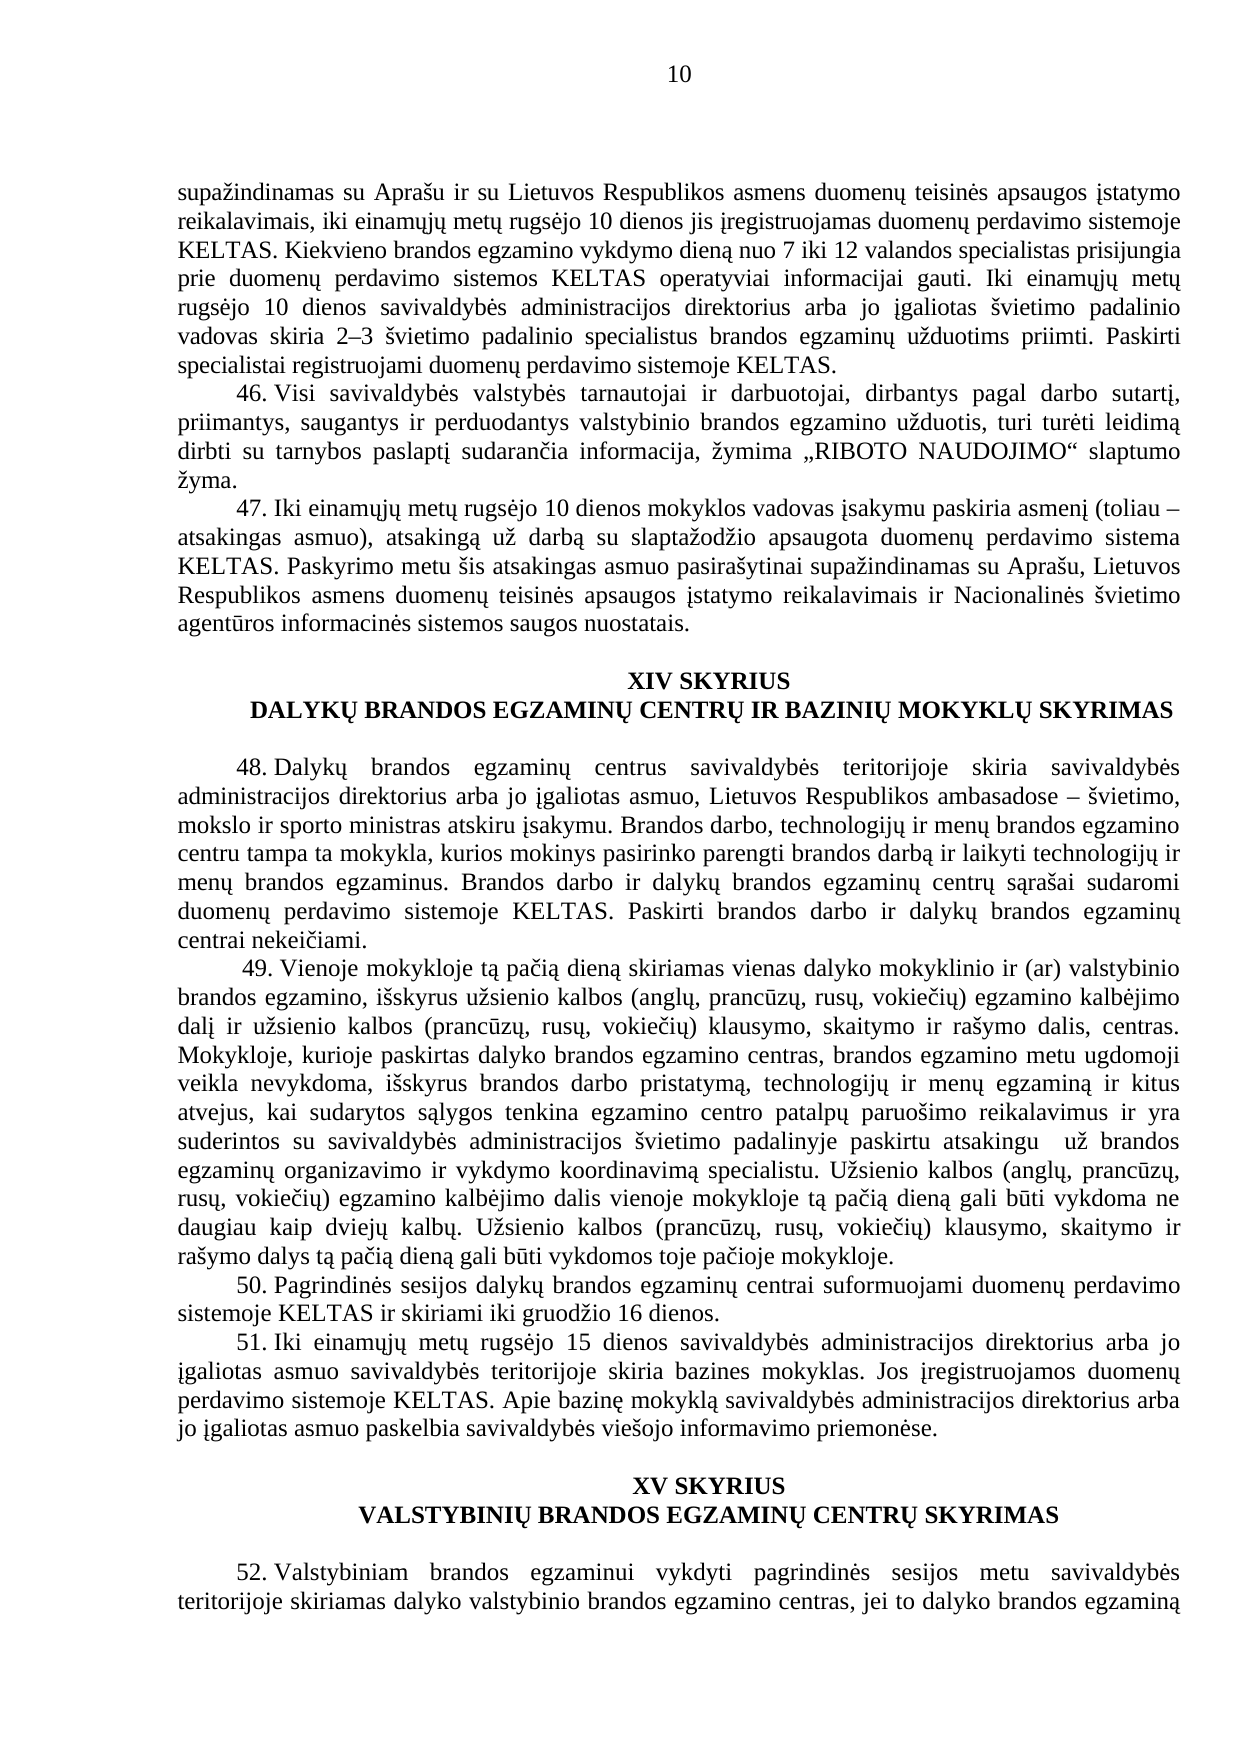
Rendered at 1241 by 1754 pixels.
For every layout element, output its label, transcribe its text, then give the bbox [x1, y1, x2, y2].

text 52. Valstybiniam brandos egzaminui vykdyti pagrindinės sesijos metu savivaldybės teritorijoje skiriamas dalyko valstybinio brandos egzamino centras, jei to dalyko brandos egzaminą [177, 1557, 1181, 1615]
text supažindinamas su Aprašu ir su Lietuvos Respublikos asmens duomenų teisinės apsaugos įstatymo reikalavimais, iki einamųjų metų rugsėjo 10 dienos jis įregistruojamas duomenų perdavimo sistemoje KELTAS. Kiekvieno brandos egzamino vykdymo dieną nuo 7 iki 12 valandos specialistas prisijungia prie duomenų perdavimo sistemos KELTAS operatyviai informacijai gauti. Iki einamųjų metų rugsėjo 10 dienos savivaldybės administracijos direktorius arba jo įgaliotas švietimo padalinio vadovas skiria 2–3 švietimo padalinio specialistus brandos egzaminų užduotims priimti. Paskirti specialistai registruojami duomenų perdavimo sistemoje KELTAS. [177, 177, 1181, 378]
text DALYKŲ BRANDOS EGZAMINŲ CENTRŲ IR BAZINIŲ MOKYKLŲ SKYRIMAS [177, 695, 1181, 723]
text 50. Pagrindinės sesijos dalykų brandos egzaminų centrai suformuojami duomenų perdavimo sistemoje KELTAS ir skiriami iki gruodžio 16 dienos. [177, 1270, 1181, 1327]
text 48. Dalykų brandos egzaminų centrus savivaldybės teritorijoje skiria savivaldybės administracijos direktorius arba jo įgaliotas asmuo, Lietuvos Respublikos ambasadose – švietimo, mokslo ir sporto ministras atskiru įsakymu. Brandos darbo, technologijų ir menų brandos egzamino centru tampa ta mokykla, kurios mokinys pasirinko parengti brandos darbą ir laikyti technologijų ir menų brandos egzaminus. Brandos darbo ir dalykų brandos egzaminų centrų sąrašai sudaromi duomenų perdavimo sistemoje KELTAS. Paskirti brandos darbo ir dalykų brandos egzaminų centrai nekeičiami. [177, 752, 1181, 953]
text VALSTYBINIŲ BRANDOS EGZAMINŲ CENTRŲ SKYRIMAS [177, 1500, 1181, 1528]
text 47. Iki einamųjų metų rugsėjo 10 dienos mokyklos vadovas įsakymu paskiria asmenį (toliau – atsakingas asmuo), atsakingą už darbą su slaptažodžio apsaugota duomenų perdavimo sistema KELTAS. Paskyrimo metu šis atsakingas asmuo pasirašytinai supažindinamas su Aprašu, Lietuvos Respublikos asmens duomenų teisinės apsaugos įstatymo reikalavimais ir Nacionalinės švietimo agentūros informacinės sistemos saugos nuostatais. [177, 493, 1181, 637]
text 49. Vienoje mokykloje tą pačią dieną skiriamas vienas dalyko mokyklinio ir (ar) valstybinio brandos egzamino, išskyrus užsienio kalbos (anglų, prancūzų, rusų, vokiečių) egzamino kalbėjimo dalį ir užsienio kalbos (prancūzų, rusų, vokiečių) klausymo, skaitymo ir rašymo dalis, centras. Mokykloje, kurioje paskirtas dalyko brandos egzamino centras, brandos egzamino metu ugdomoji veikla nevykdoma, išskyrus brandos darbo pristatymą, technologijų ir menų egzaminą ir kitus atvejus, kai sudarytos sąlygos tenkina egzamino centro patalpų paruošimo reikalavimus ir yra suderintos su savivaldybės administracijos švietimo padalinyje paskirtu atsakingu už brandos egzaminų organizavimo ir vykdymo koordinavimą specialistu. Užsienio kalbos (anglų, prancūzų, rusų, vokiečių) egzamino kalbėjimo dalis vienoje mokykloje tą pačią dieną gali būti vykdoma ne daugiau kaip dviejų kalbų. Užsienio kalbos (prancūzų, rusų, vokiečių) klausymo, skaitymo ir rašymo dalys tą pačią dieną gali būti vykdomos toje pačioje mokykloje. [177, 953, 1181, 1270]
text 46. Visi savivaldybės valstybės tarnautojai ir darbuotojai, dirbantys pagal darbo sutartį, priimantys, saugantys ir perduodantys valstybinio brandos egzamino užduotis, turi turėti leidimą dirbti su tarnybos paslaptį sudarančia informacija, žymima „RIBOTO NAUDOJIMO“ slaptumo žyma. [177, 378, 1181, 493]
text XIV SKYRIUS [177, 666, 1181, 695]
text XV SKYRIUS [177, 1471, 1181, 1500]
text 51. Iki einamųjų metų rugsėjo 15 dienos savivaldybės administracijos direktorius arba jo įgaliotas asmuo savivaldybės teritorijoje skiria bazines mokyklas. Jos įregistruojamos duomenų perdavimo sistemoje KELTAS. Apie bazinę mokyklą savivaldybės administracijos direktorius arba jo įgaliotas asmuo paskelbia savivaldybės viešojo informavimo priemonėse. [177, 1327, 1181, 1442]
